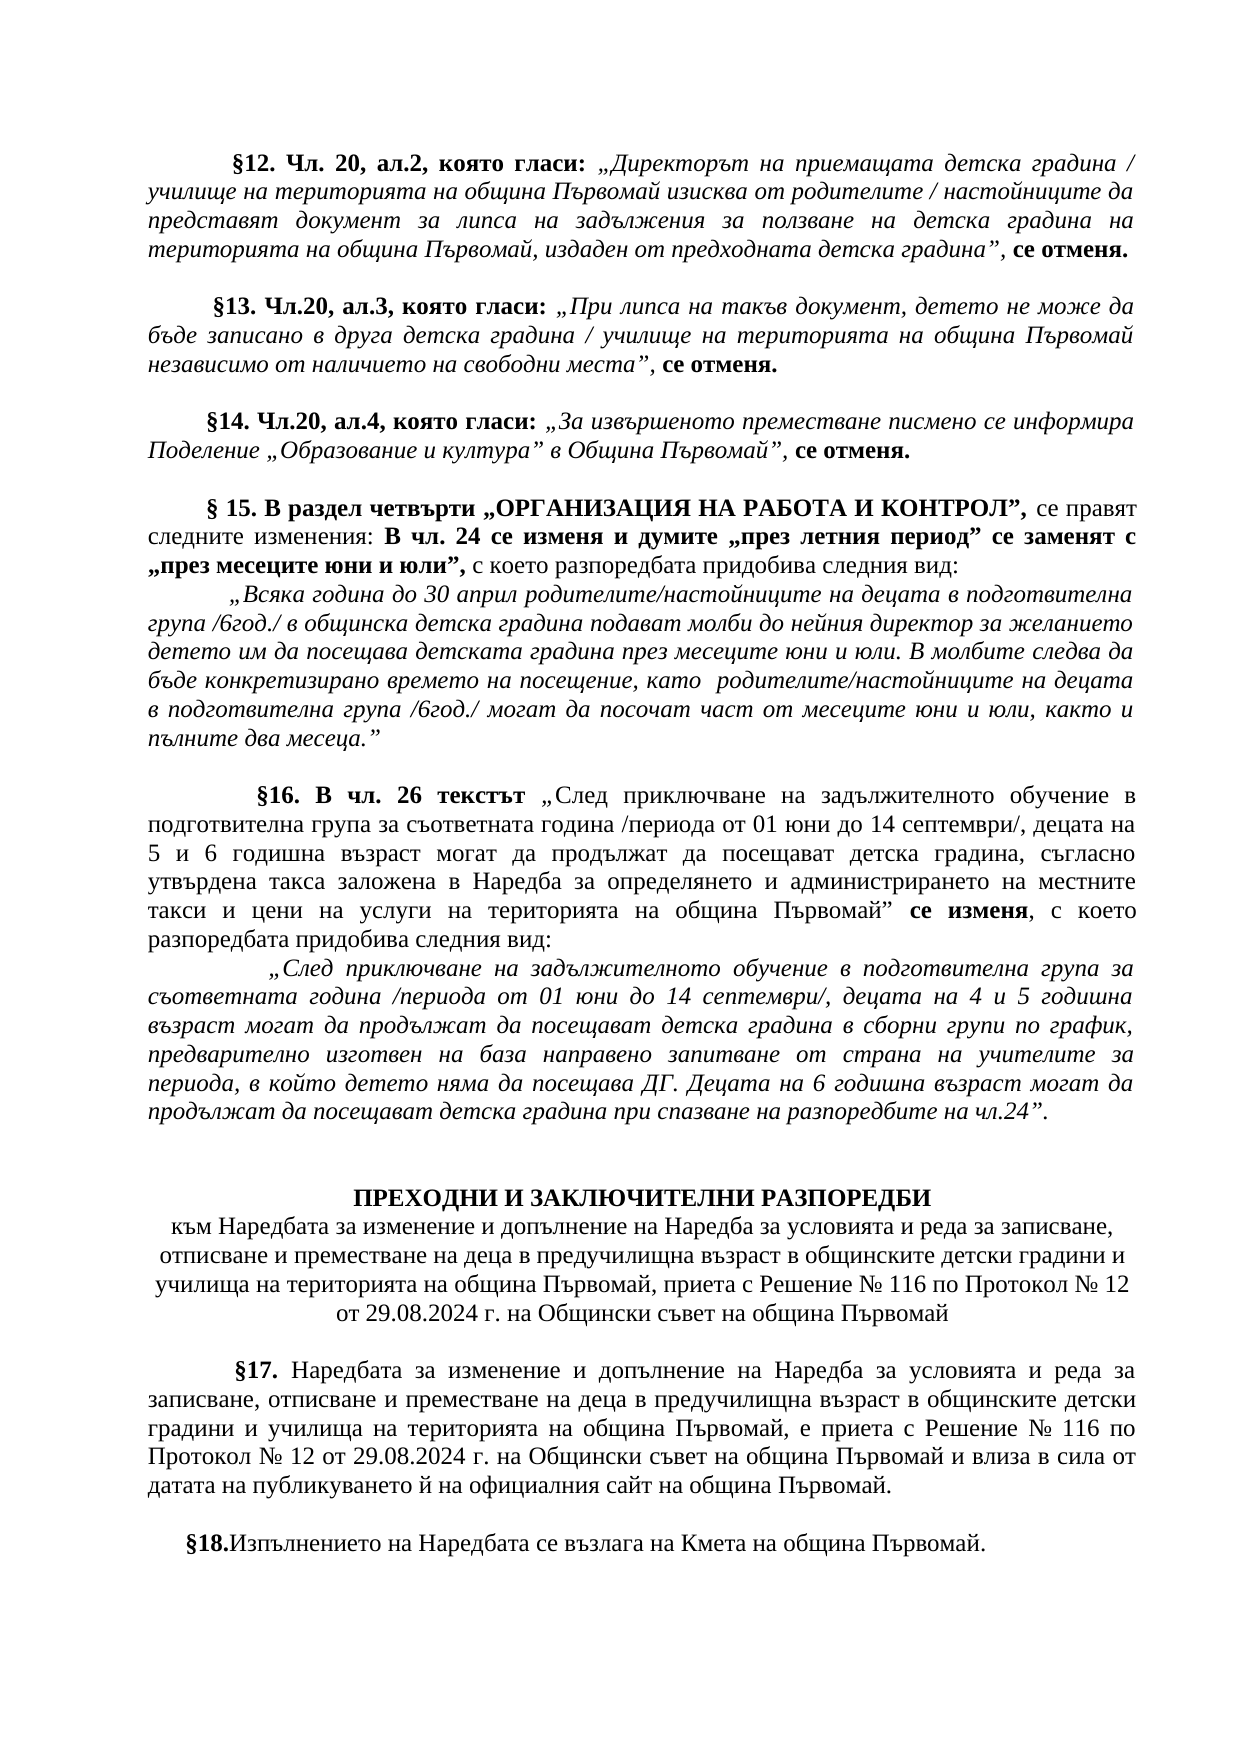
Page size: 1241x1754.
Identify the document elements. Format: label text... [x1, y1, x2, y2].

text § 15. В раздел четвърти „ОРГАНИЗАЦИЯ НА РАБОТА И КОНТРОЛ”, се правят следните изменения: В чл. 24 се изменя и думите „през летния период” се заменят с „през месеците юни и юли”, с което разпоредбата придобива следния вид: [148, 493, 1137, 579]
text §12. Чл. 20, ал.2, която гласи: „Директорът на приемащата детска градина / училище на територията на община Първомай изисква от родителите / настойниците да представят документ за липса на задължения за ползване на детска градина на територията на община Първомай, издаден от предходната детска градина”, се отменя. [148, 148, 1137, 263]
text §14. Чл.20, ал.4, която гласи: „За извършеното преместване писмено се информира Поделение „Образование и култура” в Община Първомай”, се отменя. [148, 406, 1137, 464]
text §16. В чл. 26 текстът „След приключване на задължителното обучение в подготвителна група за съответната година /периода от 01 юни до 14 септември/, децата на 5 и 6 годишна възраст могат да продължат да посещават детска градина, съгласно утвърдена такса заложена в Наредба за определянето и администрирането на местните такси и цени на услуги на територията на община Първомай” се изменя, с което разпоредбата придобива следния вид: [148, 780, 1137, 953]
text §17. Наредбата за изменение и допълнение на Наредба за условията и реда за записване, отписване и преместване на деца в предучилищна възраст в общинските детски градини и училища на територията на община Първомай, е приета с Решение № 116 по Протокол № 12 от 29.08.2024 г. на Общински съвет на община Първомай и влиза в сила от датата на публикуването й на официалния сайт на община Първомай. [148, 1355, 1137, 1499]
text „Всяка година до 30 април родителите/настойниците на децата в подготвителна група /6год./ в общинска детска градина подават молби до нейния директор за желанието детето им да посещава детската градина през месеците юни и юли. В молбите следва да бъде конкретизирано времето на посещение, като родителите/настойниците на децата в подготвителна група /6год./ могат да посочат част от месеците юни и юли, както и пълните два месеца.” [148, 579, 1137, 751]
text към Наредбата за изменение и допълнение на Наредба за условията и реда за записване, отписване и преместване на деца в предучилищна възраст в общинските детски градини и училища на територията на община Първомай, приета с Решение № 116 по Протокол № 12 от 29.08.2024 г. на Общински съвет на община Първомай [148, 1211, 1137, 1326]
text ПРЕХОДНИ И ЗАКЛЮЧИТЕЛНИ РАЗПОРЕДБИ [148, 1183, 1137, 1211]
text „След приключване на задължителното обучение в подготвителна група за съответната година /периода от 01 юни до 14 септември/, децата на 4 и 5 годишна възраст могат да продължат да посещават детска градина в сборни групи по график, предварително изготвен на база направено запитване от страна на учителите за периода, в който детето няма да посещава ДГ. Децата на 6 годишна възраст могат да продължат да посещават детска градина при спазване на разпоредбите на чл.24”. [148, 953, 1137, 1125]
text §13. Чл.20, ал.3, която гласи: „При липса на такъв документ, детето не може да бъде записано в друга детска градина / училище на територията на община Първомай независимо от наличието на свободни места”, се отменя. [148, 291, 1137, 378]
text §18.Изпълнението на Наредбата се възлага на Кмета на община Първомай. [148, 1528, 1137, 1556]
